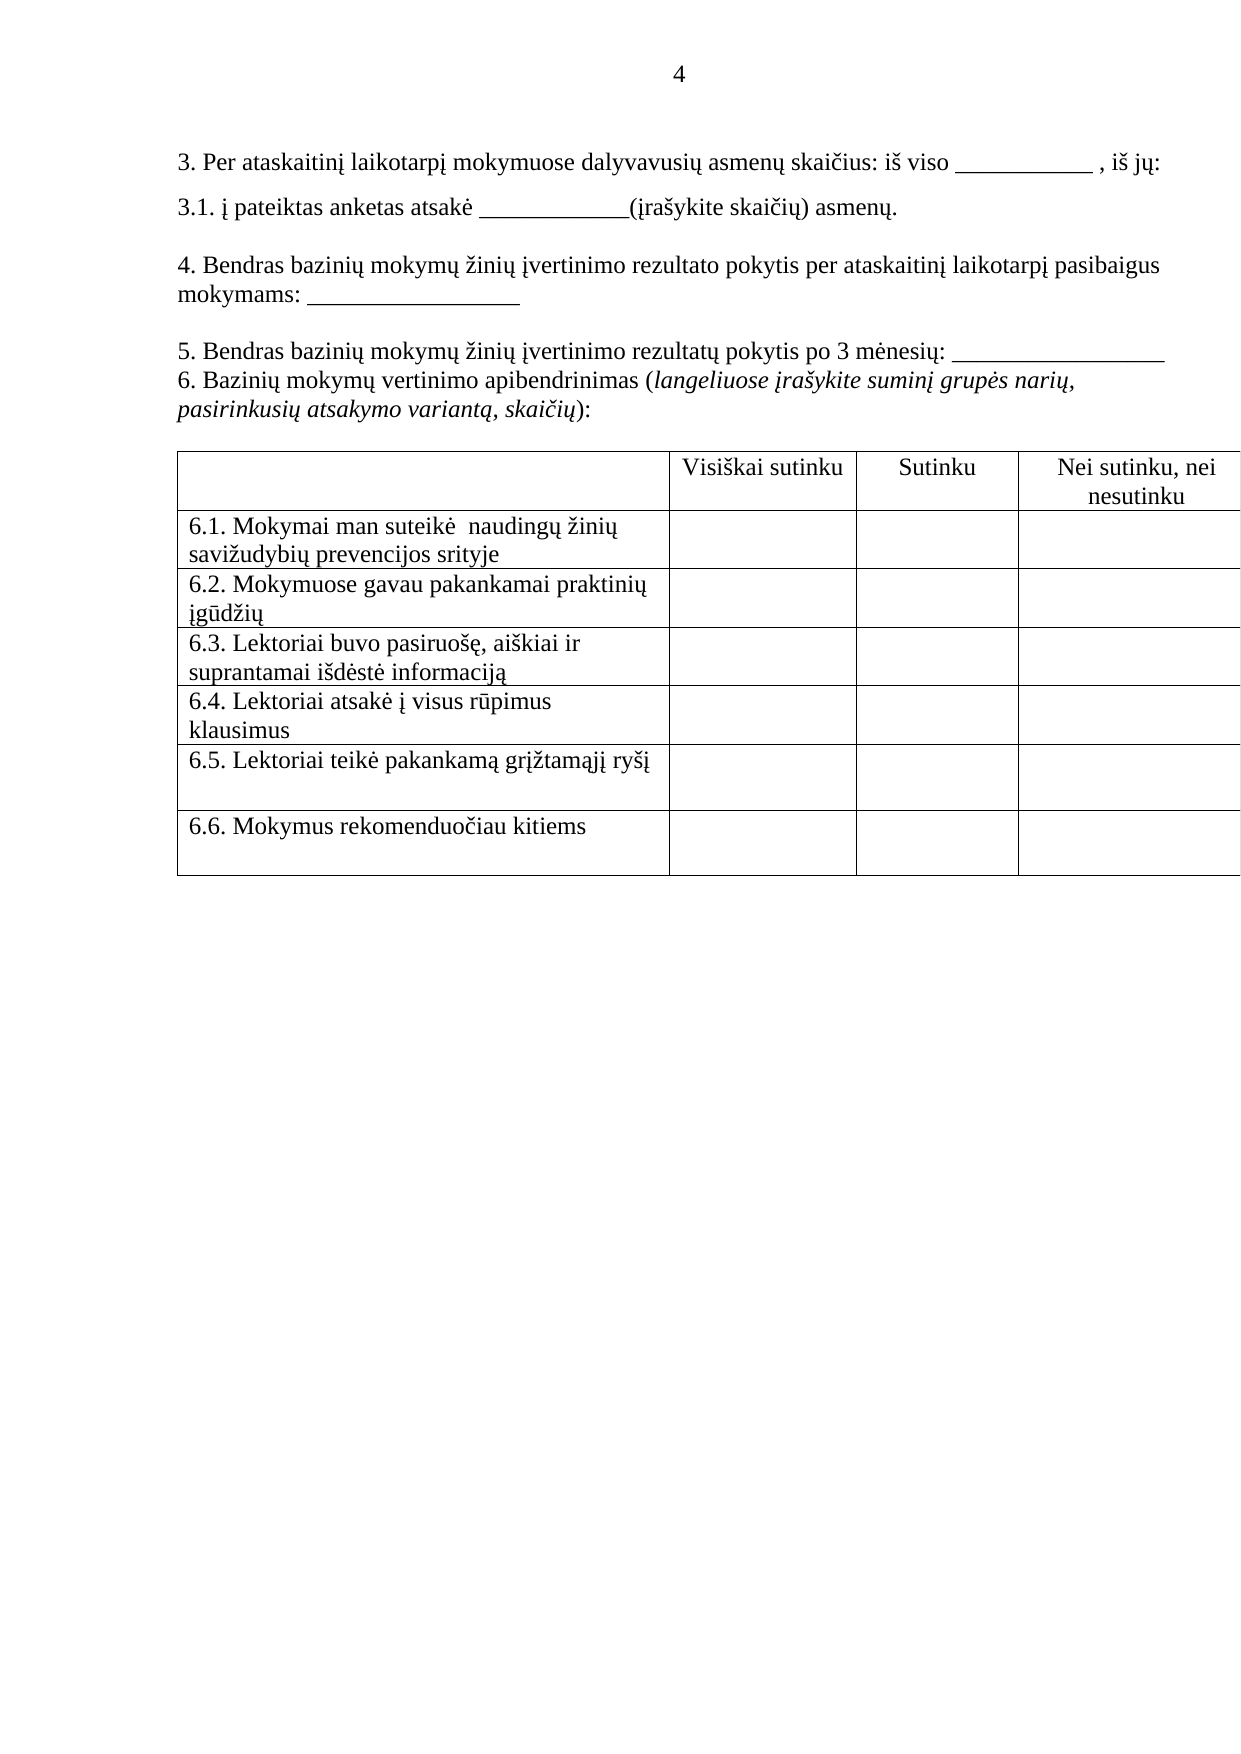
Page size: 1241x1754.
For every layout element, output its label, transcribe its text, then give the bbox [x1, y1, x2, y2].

table_cell [670, 628, 856, 685]
table_cell [857, 511, 1018, 568]
table_cell [1019, 628, 1240, 685]
table_cell [857, 569, 1018, 627]
table_cell [857, 686, 1018, 744]
table_cell [857, 628, 1018, 685]
table_cell [670, 686, 856, 744]
text 3.1. į pateiktas anketas atsakė ____________(įrašykite skaičių) asmenų. [177, 192, 1181, 221]
table_cell [1019, 811, 1240, 875]
table_cell [1019, 511, 1240, 568]
table_cell [670, 745, 856, 810]
table_cell [670, 811, 856, 875]
table_cell [857, 745, 1018, 810]
table_cell 6.5. Lektoriai teikė pakankamą grįžtamąjį ryšį [178, 745, 669, 810]
table_header Nei sutinku, nei nesutinku [1019, 452, 1240, 510]
table_cell [1019, 569, 1240, 627]
text 6. Bazinių mokymų vertinimo apibendrinimas (langeliuose įrašykite suminį grupės narių, pasirinkusių atsakymo variantą, skaičių): [177, 365, 1176, 422]
text 5. Bendras bazinių mokymų žinių įvertinimo rezultatų pokytis po 3 mėnesių: _________________ [177, 336, 1181, 365]
table_cell [670, 511, 856, 568]
table_header Visiškai sutinku [670, 452, 856, 510]
table_cell 6.1. Mokymai man suteikė naudingų žinių savižudybių prevencijos srityje [178, 511, 669, 568]
table_cell [670, 569, 856, 627]
table_cell [857, 811, 1018, 875]
table_cell [1019, 745, 1240, 810]
text 4. Bendras bazinių mokymų žinių įvertinimo rezultato pokytis per ataskaitinį laikotarpį pasibaigus mokymams: _________________ [177, 250, 1181, 307]
text 3. Per ataskaitinį laikotarpį mokymuose dalyvavusių asmenų skaičius: iš viso ___________ , iš jų: [177, 147, 1181, 176]
table_header [178, 452, 669, 510]
table_cell 6.2. Mokymuose gavau pakankamai praktinių įgūdžių [178, 569, 669, 627]
table_cell [1019, 686, 1240, 744]
table_cell 6.4. Lektoriai atsakė į visus rūpimus klausimus [178, 686, 669, 744]
table_cell 6.6. Mokymus rekomenduočiau kitiems [178, 811, 669, 875]
table_header Sutinku [857, 452, 1018, 510]
table_cell 6.3. Lektoriai buvo pasiruošę, aiškiai ir suprantamai išdėstė informaciją [178, 628, 669, 685]
